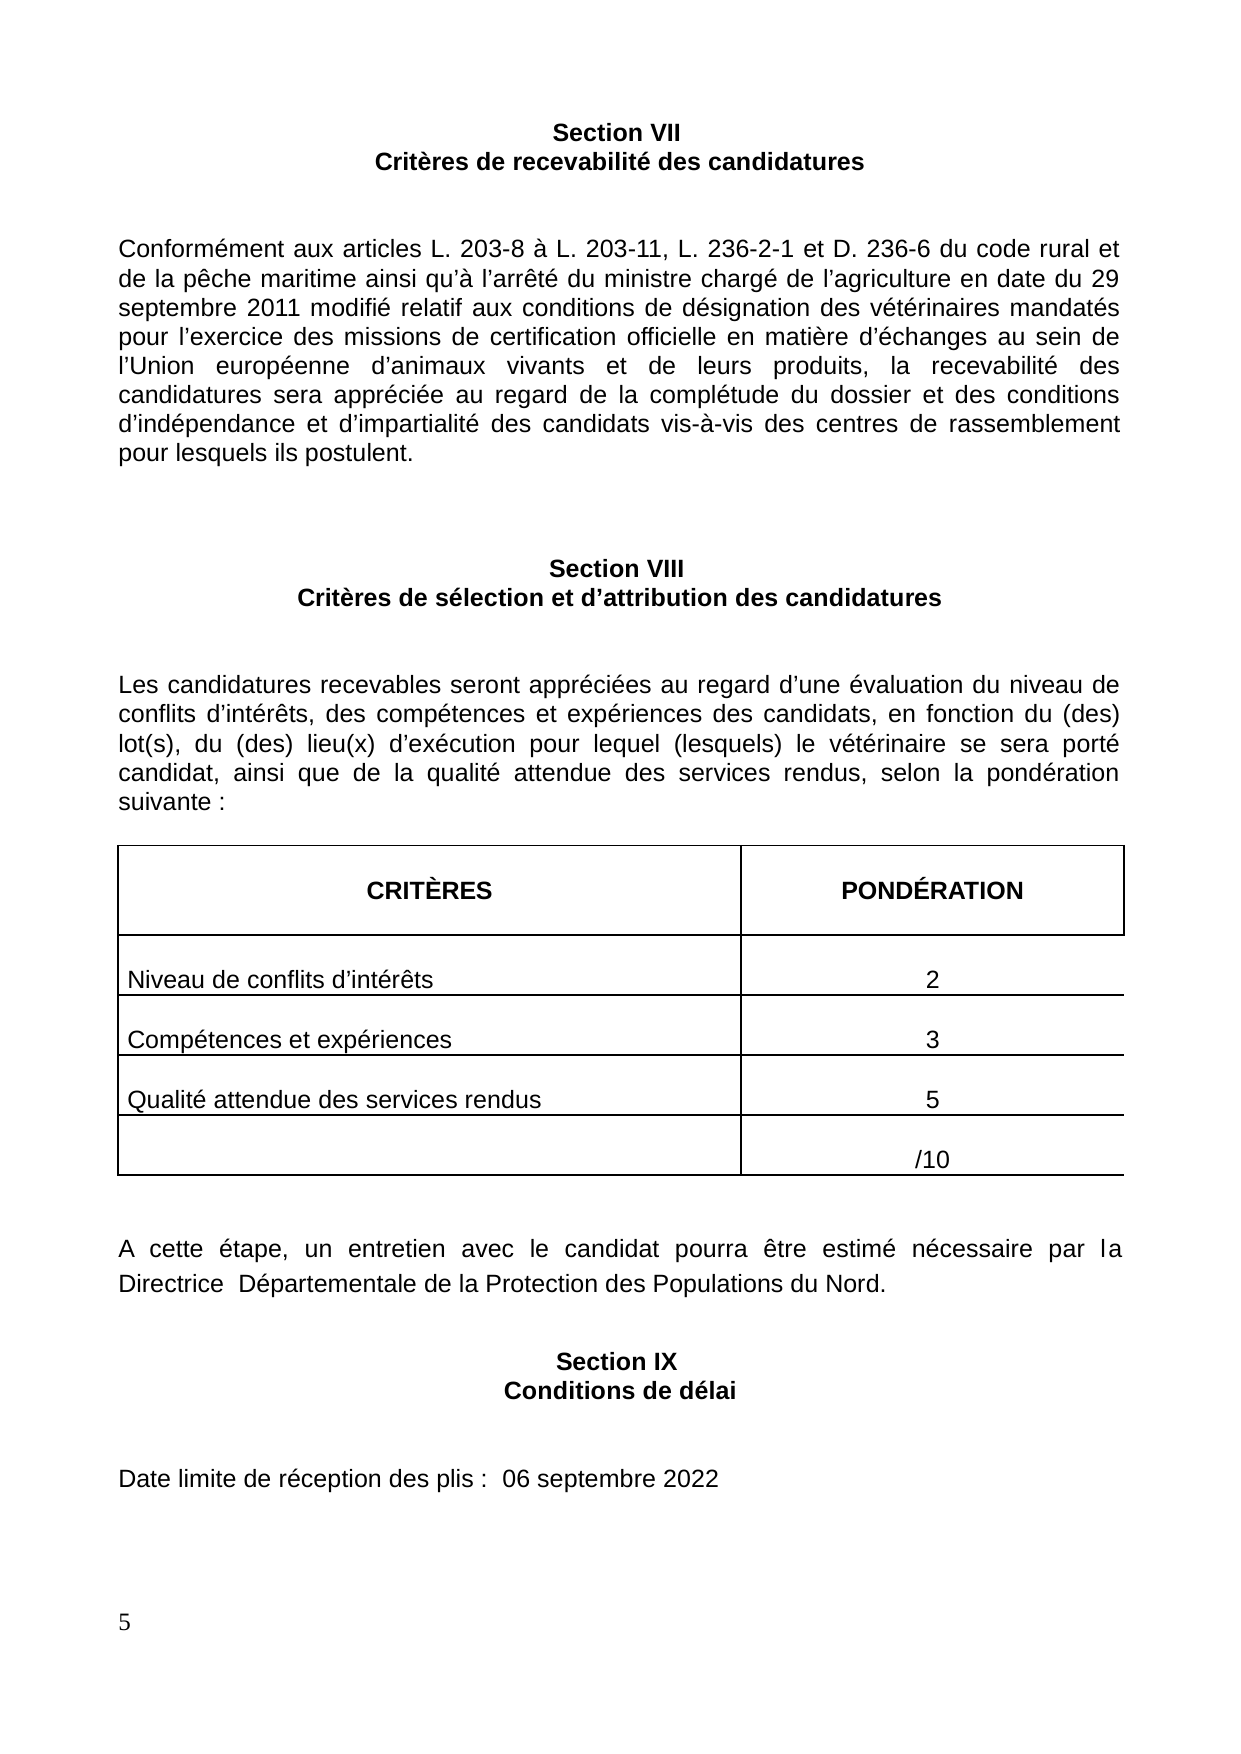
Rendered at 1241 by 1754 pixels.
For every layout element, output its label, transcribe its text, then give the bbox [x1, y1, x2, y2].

table_cell /10 [742, 1116, 1124, 1174]
table_cell Qualité attendue des services rendus [119, 1056, 740, 1114]
text Date limite de réception des plis : 06 septembre 2022 [118, 1463, 1122, 1492]
table_cell Compétences et expériences [119, 996, 740, 1054]
table_cell 3 [742, 996, 1124, 1054]
table_cell [119, 1116, 740, 1174]
text Conditions de délai [118, 1376, 1122, 1405]
text Les candidatures recevables seront appréciées au regard d’une évaluation du niveau de conflits d’intérêts, des compétences et expériences des candidats, en fonction du (des) lot(s), du (des) lieu(x) d’exécution pour lequel (lesquels) le vétérinaire se sera porté candidat, ainsi que de la qualité attendue des services rendus, selon la pondération suivante : [118, 670, 1122, 816]
text Critères de sélection et d’attribution des candidatures [118, 583, 1122, 612]
text Critères de recevabilité des candidatures [118, 147, 1122, 176]
table_header CRITÈRES [119, 846, 740, 934]
table_cell 5 [742, 1056, 1124, 1114]
table_cell 2 [742, 936, 1124, 994]
text Section VIII [118, 554, 1122, 583]
table_header PONDÉRATION [742, 846, 1123, 934]
text Section IX [118, 1347, 1122, 1376]
text A cette étape, un entretien avec le candidat pourra être estimé nécessaire par la Directrice Départementale de la Protection des Populations du Nord. [118, 1234, 1122, 1298]
text Section VII [118, 118, 1122, 147]
text Conformément aux articles L. 203-8 à L. 203-11, L. 236-2-1 et D. 236-6 du code rural et de la pêche maritime ainsi qu’à l’arrêté du ministre chargé de l’agriculture en date du 29 septembre 2011 modifié relatif aux conditions de désignation des vétérinaires mandatés pour l’exercice des missions de certification officielle en matière d’échanges au sein de l’Union européenne d’animaux vivants et de leurs produits, la recevabilité des candidatures sera appréciée au regard de la complétude du dossier et des conditions d’indépendance et d’impartialité des candidats vis-à-vis des centres de rassemblement pour lesquels ils postulent. [118, 234, 1122, 467]
table_cell Niveau de conflits d’intérêts [119, 936, 740, 994]
